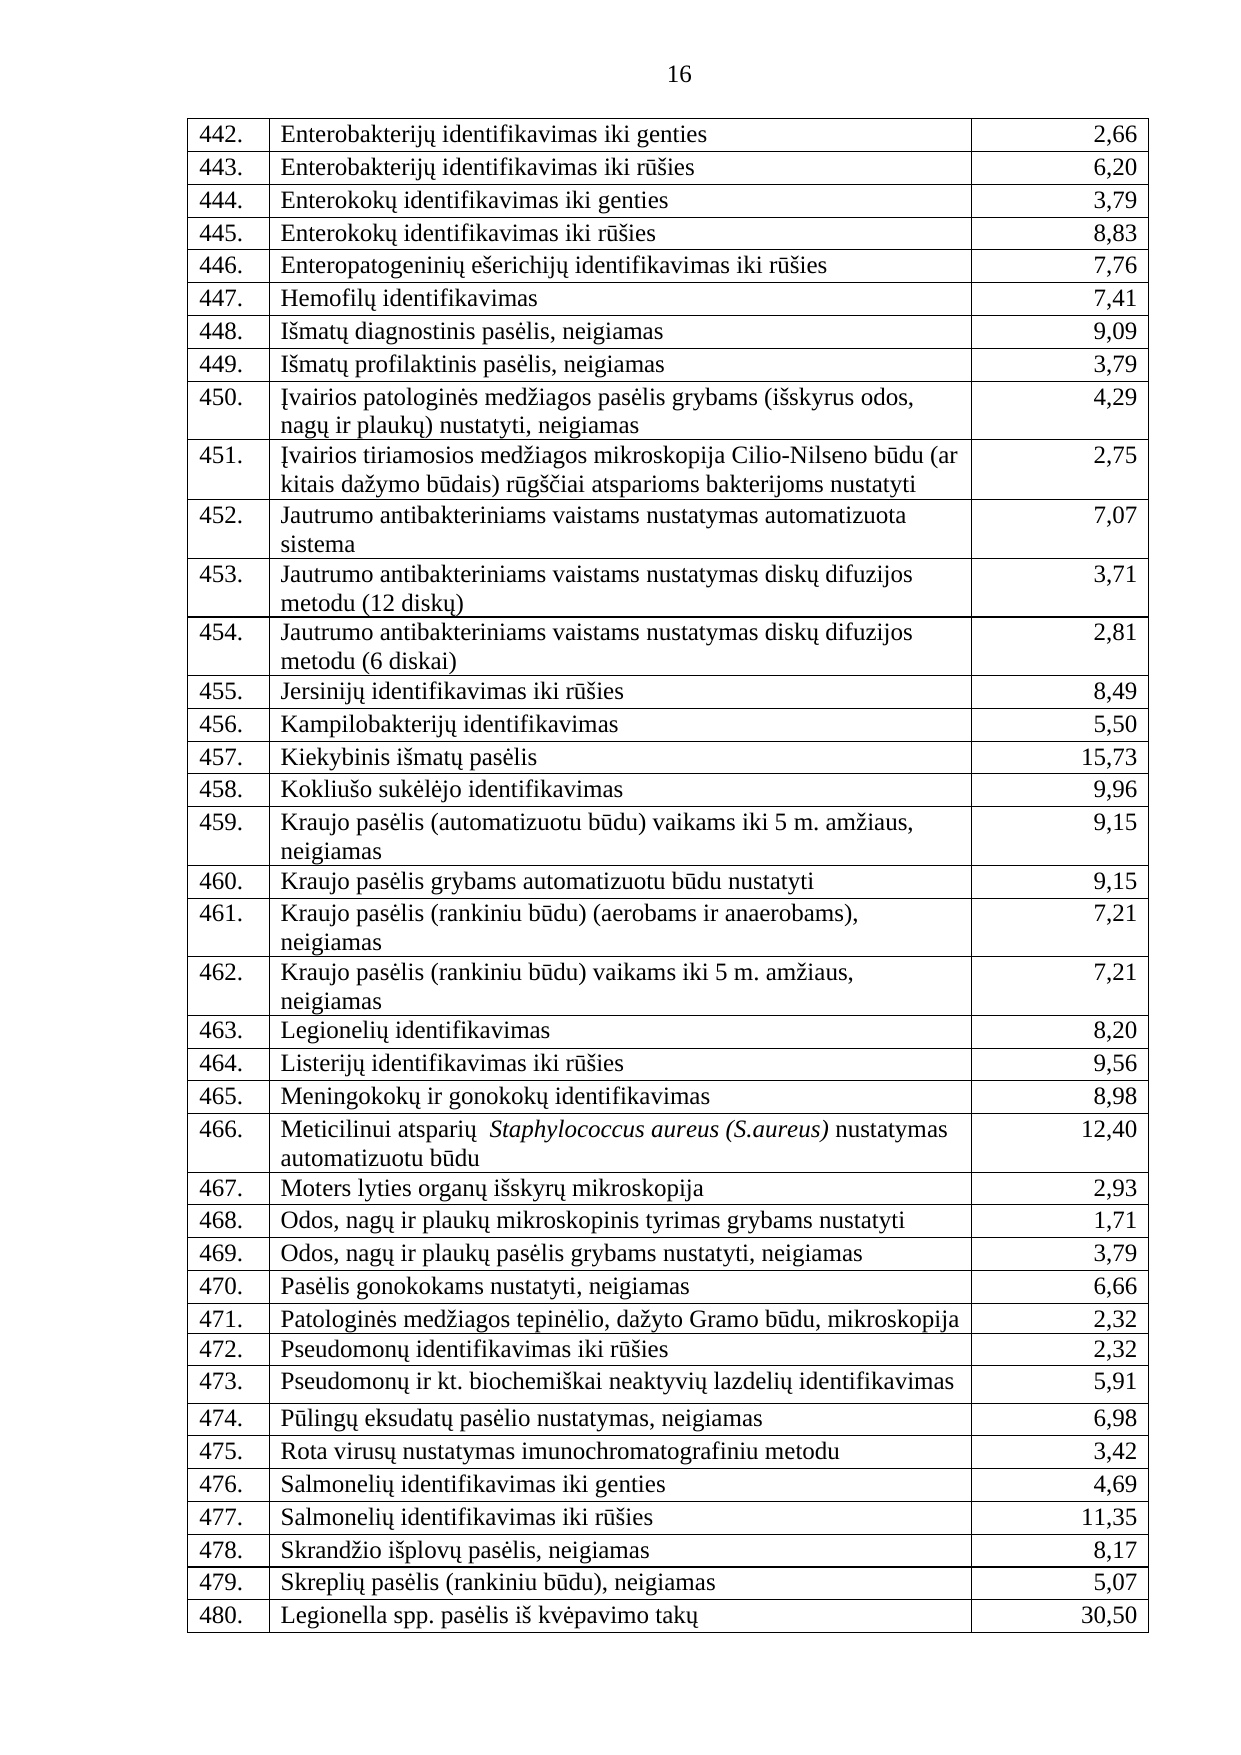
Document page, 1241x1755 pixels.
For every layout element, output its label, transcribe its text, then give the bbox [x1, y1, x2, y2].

table_cell 465. [188, 1081, 269, 1113]
table_cell 460. [188, 866, 269, 897]
table_cell Legionella spp. pasėlis iš kvėpavimo takų [270, 1600, 971, 1632]
table_cell Išmatų profilaktinis pasėlis, neigiamas [270, 349, 971, 381]
table_cell Jautrumo antibakteriniams vaistams nustatymas automatizuota sistema [270, 500, 971, 558]
table_cell Skreplių pasėlis (rankiniu būdu), neigiamas [270, 1568, 971, 1599]
table_cell 2,32 [972, 1304, 1148, 1333]
table_cell Kampilobakterijų identifikavimas [270, 709, 971, 741]
table_cell 461. [188, 899, 269, 956]
table_cell 469. [188, 1238, 269, 1270]
table_cell Listerijų identifikavimas iki rūšies [270, 1049, 971, 1080]
table_cell 3,71 [972, 559, 1148, 616]
table_cell Pūlingų eksudatų pasėlio nustatymas, neigiamas [270, 1404, 971, 1435]
table_cell Įvairios patologinės medžiagos pasėlis grybams (išskyrus odos, nagų ir plaukų) nustatyti, neigiamas [270, 382, 971, 439]
table_cell 468. [188, 1205, 269, 1237]
table_cell 466. [188, 1114, 269, 1172]
table_cell Enterokokų identifikavimas iki rūšies [270, 218, 971, 249]
table_cell Kraujo pasėlis (automatizuotu būdu) vaikams iki 5 m. amžiaus, neigiamas [270, 807, 971, 865]
table_cell 4,29 [972, 382, 1148, 439]
table_cell Enterokokų identifikavimas iki genties [270, 185, 971, 217]
table_cell 447. [188, 283, 269, 315]
table_cell Skrandžio išplovų pasėlis, neigiamas [270, 1535, 971, 1566]
table_cell 444. [188, 185, 269, 217]
table_cell 2,66 [972, 119, 1148, 151]
table_cell Rota virusų nustatymas imunochromatografiniu metodu [270, 1436, 971, 1468]
table_cell Odos, nagų ir plaukų mikroskopinis tyrimas grybams nustatyti [270, 1205, 971, 1237]
table_cell 452. [188, 500, 269, 558]
table_cell 11,35 [972, 1502, 1148, 1534]
table_cell Kraujo pasėlis (rankiniu būdu) (aerobams ir anaerobams), neigiamas [270, 899, 971, 956]
table_cell 458. [188, 774, 269, 806]
table_cell 448. [188, 316, 269, 348]
table_cell Išmatų diagnostinis pasėlis, neigiamas [270, 316, 971, 348]
table_cell Kraujo pasėlis (rankiniu būdu) vaikams iki 5 m. amžiaus, neigiamas [270, 957, 971, 1014]
table_cell 445. [188, 218, 269, 249]
table_cell 8,49 [972, 676, 1148, 708]
table_cell Salmonelių identifikavimas iki rūšies [270, 1502, 971, 1534]
table_cell Odos, nagų ir plaukų pasėlis grybams nustatyti, neigiamas [270, 1238, 971, 1270]
table_cell 9,15 [972, 866, 1148, 897]
table_cell 475. [188, 1436, 269, 1468]
table_cell Meningokokų ir gonokokų identifikavimas [270, 1081, 971, 1113]
table_cell 3,79 [972, 1238, 1148, 1270]
table_cell 480. [188, 1600, 269, 1632]
table_cell Salmonelių identifikavimas iki genties [270, 1469, 971, 1501]
table_cell 446. [188, 250, 269, 282]
table_cell 3,42 [972, 1436, 1148, 1468]
table_cell 9,15 [972, 807, 1148, 865]
table_cell 5,91 [972, 1366, 1148, 1402]
table_cell Legionelių identifikavimas [270, 1016, 971, 1047]
table_cell 5,07 [972, 1568, 1148, 1599]
table_cell 479. [188, 1568, 269, 1599]
table_cell 470. [188, 1271, 269, 1303]
table_cell 9,96 [972, 774, 1148, 806]
table_cell 476. [188, 1469, 269, 1501]
table_cell 6,20 [972, 152, 1148, 184]
table_cell Jersinijų identifikavimas iki rūšies [270, 676, 971, 708]
table_cell 456. [188, 709, 269, 741]
table_cell 8,20 [972, 1016, 1148, 1047]
table_cell 478. [188, 1535, 269, 1566]
table_cell Meticilinui atsparių Staphylococcus aureus (S.aureus) nustatymas automatizuotu būdu [270, 1114, 971, 1172]
table_cell Įvairios tiriamosios medžiagos mikroskopija Cilio-Nilseno būdu (ar kitais dažymo būdais) rūgščiai atsparioms bakterijoms nustatyti [270, 440, 971, 499]
table_cell 9,56 [972, 1049, 1148, 1080]
table_cell 457. [188, 742, 269, 773]
table_cell 7,76 [972, 250, 1148, 282]
table_cell 8,17 [972, 1535, 1148, 1566]
table_cell Patologinės medžiagos tepinėlio, dažyto Gramo būdu, mikroskopija [270, 1304, 971, 1333]
table_cell 459. [188, 807, 269, 865]
table_cell 464. [188, 1049, 269, 1080]
table_cell 2,93 [972, 1173, 1148, 1204]
table_cell 15,73 [972, 742, 1148, 773]
table_cell 467. [188, 1173, 269, 1204]
table_cell 471. [188, 1304, 269, 1333]
table_cell 8,83 [972, 218, 1148, 249]
table_cell 3,79 [972, 349, 1148, 381]
table_cell 4,69 [972, 1469, 1148, 1501]
table_cell Pseudomonų ir kt. biochemiškai neaktyvių lazdelių identifikavimas [270, 1366, 971, 1402]
table_cell 8,98 [972, 1081, 1148, 1113]
table_cell 6,98 [972, 1404, 1148, 1435]
table_cell 473. [188, 1366, 269, 1402]
table_cell 7,41 [972, 283, 1148, 315]
table_cell Kiekybinis išmatų pasėlis [270, 742, 971, 773]
table_cell 474. [188, 1404, 269, 1435]
table_cell 453. [188, 559, 269, 616]
table_cell 455. [188, 676, 269, 708]
table_cell Jautrumo antibakteriniams vaistams nustatymas diskų difuzijos metodu (12 diskų) [270, 559, 971, 616]
table_cell 2,75 [972, 440, 1148, 499]
table_cell Enteropatogeninių ešerichijų identifikavimas iki rūšies [270, 250, 971, 282]
table_cell Hemofilų identifikavimas [270, 283, 971, 315]
table_cell 442. [188, 119, 269, 151]
table_cell 2,81 [972, 618, 1148, 675]
table_cell Enterobakterijų identifikavimas iki genties [270, 119, 971, 151]
table_cell 477. [188, 1502, 269, 1534]
table_cell 30,50 [972, 1600, 1148, 1632]
table_cell 6,66 [972, 1271, 1148, 1303]
table_cell Kraujo pasėlis grybams automatizuotu būdu nustatyti [270, 866, 971, 897]
table_cell 7,07 [972, 500, 1148, 558]
table_cell 2,32 [972, 1334, 1148, 1365]
table_cell Enterobakterijų identifikavimas iki rūšies [270, 152, 971, 184]
table_cell 450. [188, 382, 269, 439]
table_cell 449. [188, 349, 269, 381]
table_cell 3,79 [972, 185, 1148, 217]
table_cell Moters lyties organų išskyrų mikroskopija [270, 1173, 971, 1204]
table_cell 443. [188, 152, 269, 184]
table_cell 5,50 [972, 709, 1148, 741]
table_cell 463. [188, 1016, 269, 1047]
table_cell 12,40 [972, 1114, 1148, 1172]
table_cell Pasėlis gonokokams nustatyti, neigiamas [270, 1271, 971, 1303]
table_cell 462. [188, 957, 269, 1014]
table_cell 472. [188, 1334, 269, 1365]
table_cell Kokliušo sukėlėjo identifikavimas [270, 774, 971, 806]
table_cell Pseudomonų identifikavimas iki rūšies [270, 1334, 971, 1365]
table_cell 1,71 [972, 1205, 1148, 1237]
table_cell 7,21 [972, 957, 1148, 1014]
table_cell 454. [188, 618, 269, 675]
table_cell 7,21 [972, 899, 1148, 956]
table_cell Jautrumo antibakteriniams vaistams nustatymas diskų difuzijos metodu (6 diskai) [270, 618, 971, 675]
table_cell 9,09 [972, 316, 1148, 348]
table_cell 451. [188, 440, 269, 499]
